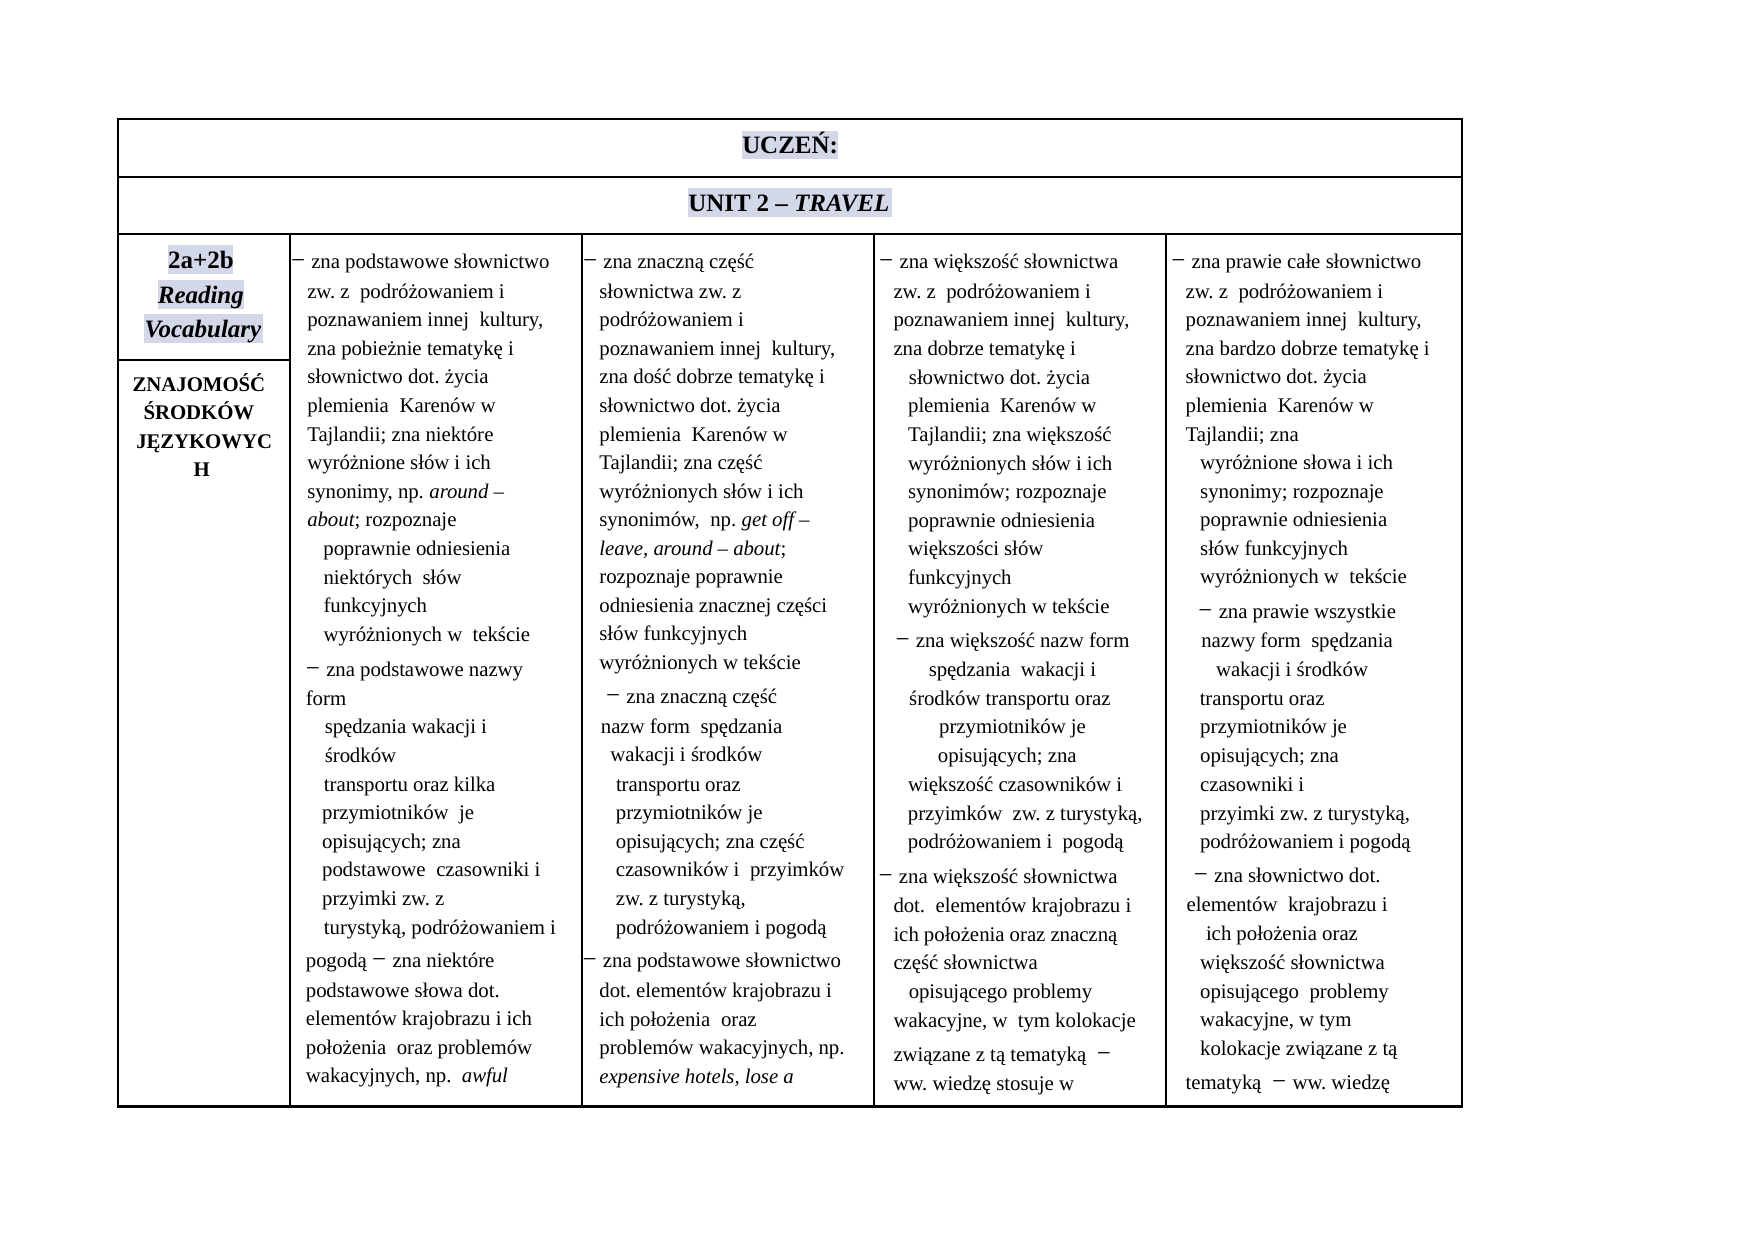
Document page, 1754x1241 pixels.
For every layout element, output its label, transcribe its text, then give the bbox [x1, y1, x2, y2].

table_cell ZNAJOMOŚĆ ŚRODKÓW JĘZYKOWYCH [119, 361, 289, 1105]
table_cell UNIT 2 – TRAVEL [119, 178, 1461, 233]
table_cell − zna znaczną część słownictwa zw. z podróżowaniem i poznawaniem innej kultury, zna dość dobrze tematykę i słownictwo dot. życia plemienia Karenów w Tajlandii; zna część wyróżnionych słów i ich synonimów, np. get off – leave, around – about; rozpoznaje poprawnie odniesienia znacznej części słów funkcyjnych wyróżnionych w tekście − zna znaczną część nazw form spędzania wakacji i środków transportu oraz przymiotników je opisujących; zna część czasowników i przyimków zw. z turystyką, podróżowaniem i pogodą − zna podstawowe słownictwo dot. elementów krajobrazu i ich położenia oraz problemów wakacyjnych, np. expensive hotels, lose a passport − ww. wiedzę stosuje w znacznej części prawidłowo w ćwiczeniach leksykalnych [583, 235, 873, 1105]
table_cell − zna prawie całe słownictwo zw. z podróżowaniem i poznawaniem innej kultury, zna bardzo dobrze tematykę i słownictwo dot. życia plemienia Karenów w Tajlandii; zna wyróżnione słowa i ich synonimy; rozpoznaje poprawnie odniesienia słów funkcyjnych wyróżnionych w tekście − zna prawie wszystkie nazwy form spędzania wakacji i środków transportu oraz przymiotników je opisujących; zna czasowniki i przyimki zw. z turystyką, podróżowaniem i pogodą − zna słownictwo dot. elementów krajobrazu i ich położenia oraz większość słownictwa opisującego problemy wakacyjne, w tym kolokacje związane z tą tematyką − ww. wiedzę [1167, 235, 1461, 1105]
table_cell − zna większość słownictwa zw. z podróżowaniem i poznawaniem innej kultury, zna dobrze tematykę i słownictwo dot. życia plemienia Karenów w Tajlandii; zna większość wyróżnionych słów i ich synonimów; rozpoznaje poprawnie odniesienia większości słów funkcyjnych wyróżnionych w tekście − zna większość nazw form spędzania wakacji i środków transportu oraz przymiotników je opisujących; zna większość czasowników i przyimków zw. z turystyką, podróżowaniem i pogodą − zna większość słownictwa dot. elementów krajobrazu i ich położenia oraz znaczną część słownictwa opisującego problemy wakacyjne, w tym kolokacje związane z tą tematyką − ww. wiedzę stosuje w [875, 235, 1165, 1105]
table_cell UCZEŃ: [119, 120, 1461, 176]
table_cell 2a+2b Reading Vocabulary [119, 235, 289, 359]
table_cell − zna podstawowe słownictwo zw. z podróżowaniem i poznawaniem innej kultury, zna pobieżnie tematykę i słownictwo dot. życia plemienia Karenów w Tajlandii; zna niektóre wyróżnione słów i ich synonimy, np. around – about; rozpoznaje poprawnie odniesienia niektórych słów funkcyjnych wyróżnionych w tekście − zna podstawowe nazwy form spędzania wakacji i środków transportu oraz kilka przymiotników je opisujących; zna podstawowe czasowniki i przyimki zw. z turystyką, podróżowaniem i pogodą − zna niektóre podstawowe słowa dot. elementów krajobrazu i ich położenia oraz problemów wakacyjnych, np. awful weather − ww. wiedzę stosuje w części prawidłowo w ćwiczeniach leksykalnych [291, 235, 581, 1105]
